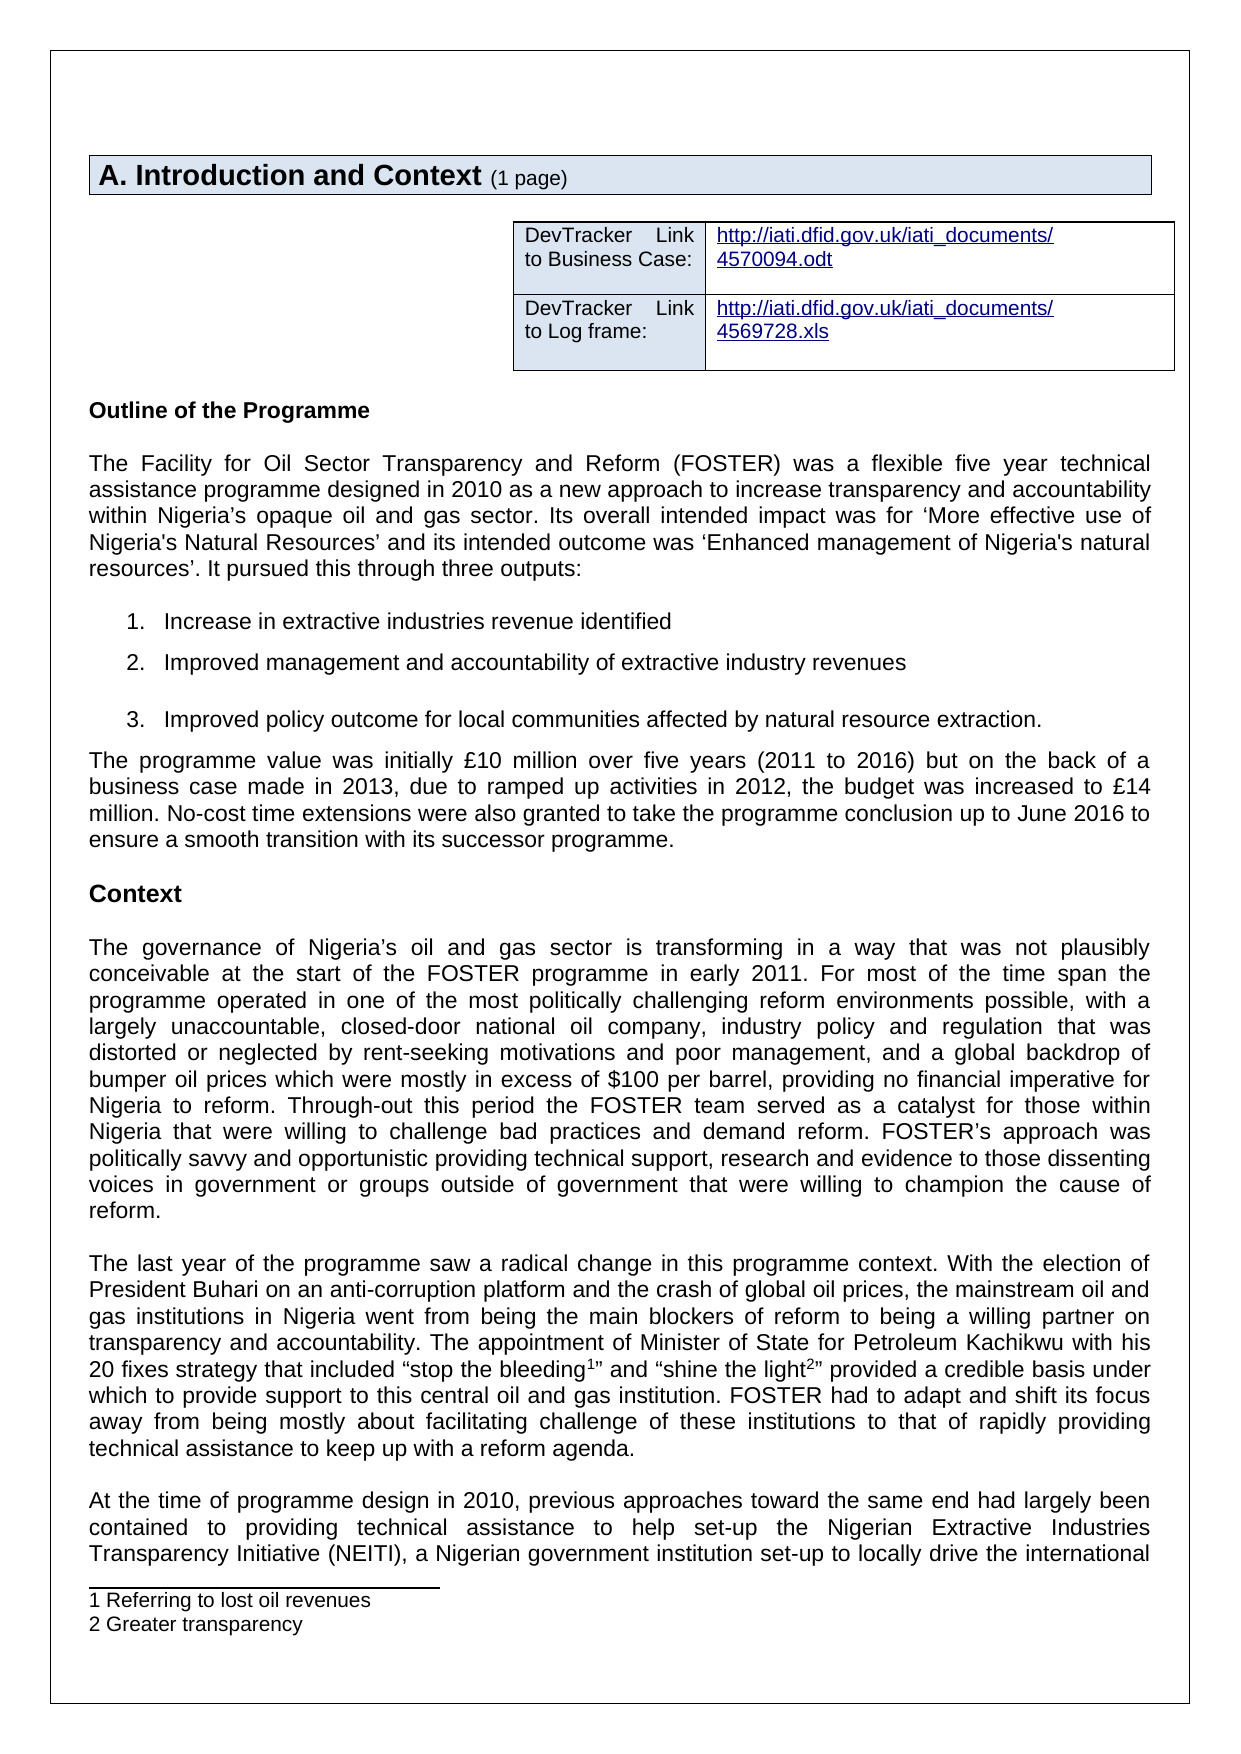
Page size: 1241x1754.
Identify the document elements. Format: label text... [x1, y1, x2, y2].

text Context [89, 879, 1152, 907]
table_cell DevTracker Link to Log frame: [514, 295, 705, 370]
list Improved policy outcome for local communities affected by natural resource extraction. [126, 706, 1152, 732]
text The governance of Nigeria’s oil and gas sector is transforming in a way that was not plausibly conceivable at the start of the FOSTER programme in early 2011. For most of the time span the programme operated in one of the most politically challenging reform environments possible, with a largely unaccountable, closed-door national oil company, industry policy and regulation that was distorted or neglected by rent-seeking motivations and poor management, and a global backdrop of bumper oil prices which were mostly in excess of $100 per barrel, providing no financial imperative for Nigeria to reform. Through-out this period the FOSTER team served as a catalyst for those within Nigeria that were willing to challenge bad practices and demand reform. FOSTER’s approach was politically savvy and opportunistic providing technical support, research and evidence to those dissenting voices in government or groups outside of government that were willing to champion the cause of reform. [89, 934, 1152, 1224]
list Increase in extractive industries revenue identified [126, 608, 1152, 634]
list Improved management and accountability of extractive industry revenues [126, 649, 1152, 676]
table_header http://iati.dfid.gov.uk/iati_documents/4570094.odt [706, 223, 1174, 294]
text The programme value was initially £10 million over five years (2011 to 2016) but on the back of a business case made in 2013, due to ramped up activities in 2012, the budget was increased to £14 million. No-cost time extensions were also granted to take the programme conclusion up to June 2016 to ensure a smooth transition with its successor programme. [89, 747, 1152, 852]
table_cell http://iati.dfid.gov.uk/iati_documents/4569728.xls [706, 295, 1174, 370]
text At the time of programme design in 2010, previous approaches toward the same end had largely been contained to providing technical assistance to help set-up the Nigerian Extractive Industries Transparency Initiative (NEITI), a Nigerian government institution set-up to locally drive the international [89, 1487, 1152, 1566]
text The Facility for Oil Sector Transparency and Reform (FOSTER) was a flexible five year technical assistance programme designed in 2010 as a new approach to increase transparency and accountability within Nigeria’s opaque oil and gas sector. Its overall intended impact was for ‘More effective use of Nigeria's Natural Resources’ and its intended outcome was ‘Enhanced management of Nigeria's natural resources’. It pursued this through three outputs: [89, 450, 1152, 582]
table_header DevTracker Link to Business Case: [514, 223, 705, 294]
text Greater transparency [89, 1612, 1152, 1636]
text Referring to lost oil revenues [89, 1588, 1152, 1612]
text A. Introduction and Context (1 page) [90, 156, 1151, 194]
text The last year of the programme saw a radical change in this programme context. With the election of President Buhari on an anti-corruption platform and the crash of global oil prices, the mainstream oil and gas institutions in Nigeria went from being the main blockers of reform to being a willing partner on transparency and accountability. The appointment of Minister of State for Petroleum Kachikwu with his 20 fixes strategy that included “stop the bleeding” and “shine the light” provided a credible basis under which to provide support to this central oil and gas institution. FOSTER had to adapt and shift its focus away from being mostly about facilitating challenge of these institutions to that of rapidly providing technical assistance to keep up with a reform agenda. [89, 1250, 1152, 1461]
text Outline of the Programme [89, 397, 1152, 423]
